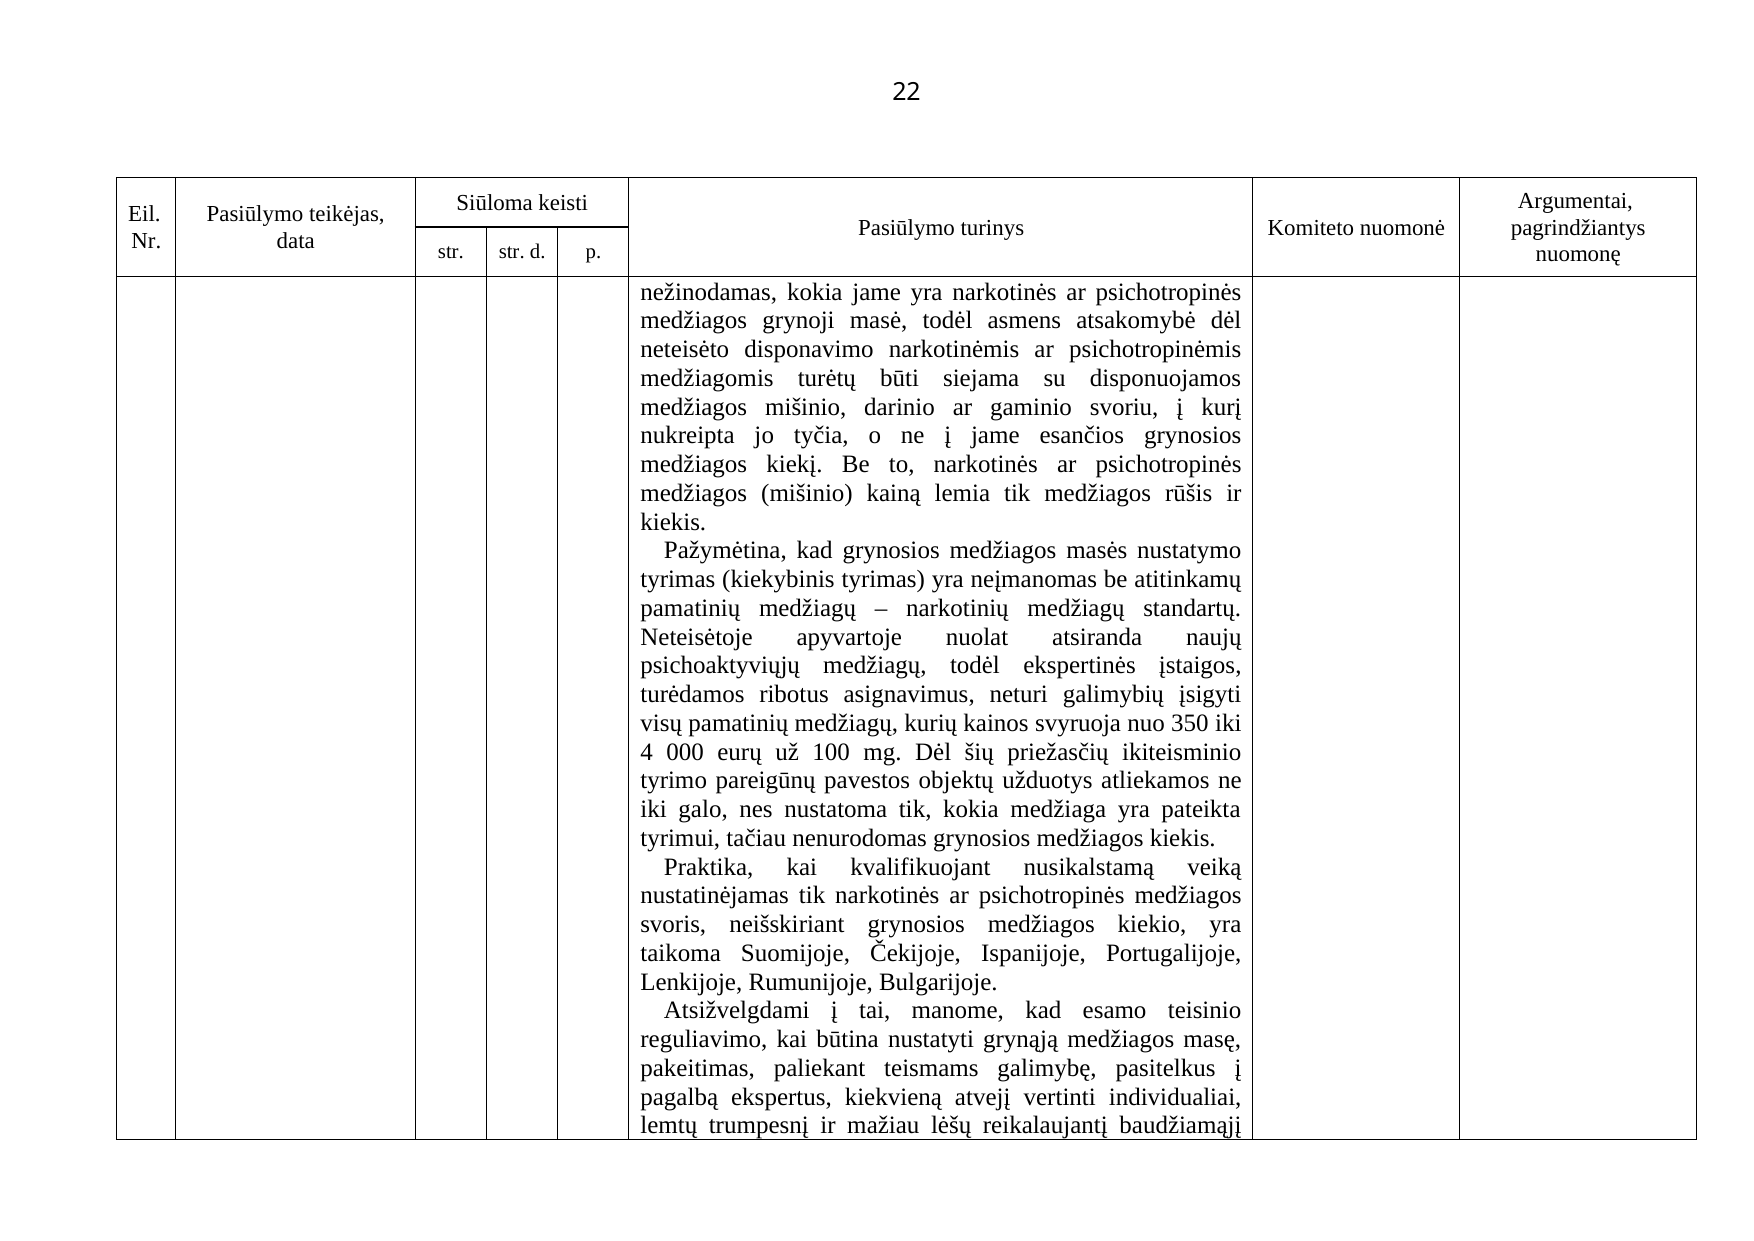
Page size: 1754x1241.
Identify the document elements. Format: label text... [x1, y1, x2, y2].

table_cell str. d. [487, 228, 557, 276]
table_cell [1253, 277, 1459, 1139]
table_header Argumentai, pagrindžiantys nuomonę [1460, 178, 1696, 276]
table_header Komiteto nuomonė [1253, 178, 1459, 276]
table_cell [558, 277, 628, 1139]
table_cell str. [416, 228, 486, 276]
table_cell [117, 277, 175, 1139]
table_cell [416, 277, 486, 1139]
table_header Eil. Nr. [117, 178, 175, 276]
table_cell [1460, 277, 1696, 1139]
table_cell p. [558, 228, 628, 276]
table_header Pasiūlymo teikėjas, data [176, 178, 415, 276]
table_header Pasiūlymo turinys [629, 178, 1252, 276]
table_cell [176, 277, 415, 1139]
table_header Siūloma keisti [416, 178, 628, 226]
table_cell nežinodamas, kokia jame yra narkotinės ar psichotropinės medžiagos grynoji masė, todėl asmens atsakomybė dėl neteisėto disponavimo narkotinėmis ar psichotropinėmis medžiagomis turėtų būti siejama su disponuojamos medžiagos mišinio, darinio ar gaminio svoriu, į kurį nukreipta jo tyčia, o ne į jame esančios grynosios medžiagos kiekį. Be to, narkotinės ar psichotropinės medžiagos (mišinio) kainą lemia tik medžiagos rūšis ir kiekis. Pažymėtina, kad grynosios medžiagos masės nustatymo tyrimas (kiekybinis tyrimas) yra neįmanomas be atitinkamų pamatinių medžiagų – narkotinių medžiagų standartų. Neteisėtoje apyvartoje nuolat atsiranda naujų psichoaktyviųjų medžiagų, todėl ekspertinės įstaigos, turėdamos ribotus asignavimus, neturi galimybių įsigyti visų pamatinių medžiagų, kurių kainos svyruoja nuo 350 iki 4 000 eurų už 100 mg. Dėl šių priežasčių ikiteisminio tyrimo pareigūnų pavestos objektų užduotys atliekamos ne iki galo, nes nustatoma tik, kokia medžiaga yra pateikta tyrimui, tačiau nenurodomas grynosios medžiagos kiekis. Praktika, kai kvalifikuojant nusikalstamą veiką nustatinėjamas tik narkotinės ar psichotropinės medžiagos svoris, neišskiriant grynosios medžiagos kiekio, yra taikoma Suomijoje, Čekijoje, Ispanijoje, Portugalijoje, Lenkijoje, Rumunijoje, Bulgarijoje. Atsižvelgdami į tai, manome, kad esamo teisinio reguliavimo, kai būtina nustatyti grynąją medžiagos masę, pakeitimas, paliekant teismams galimybę, pasitelkus į pagalbą ekspertus, kiekvieną atvejį vertinti individualiai, lemtų trumpesnį ir mažiau lėšų reikalaujantį baudžiamąjį [629, 277, 1252, 1139]
table_cell [487, 277, 557, 1139]
